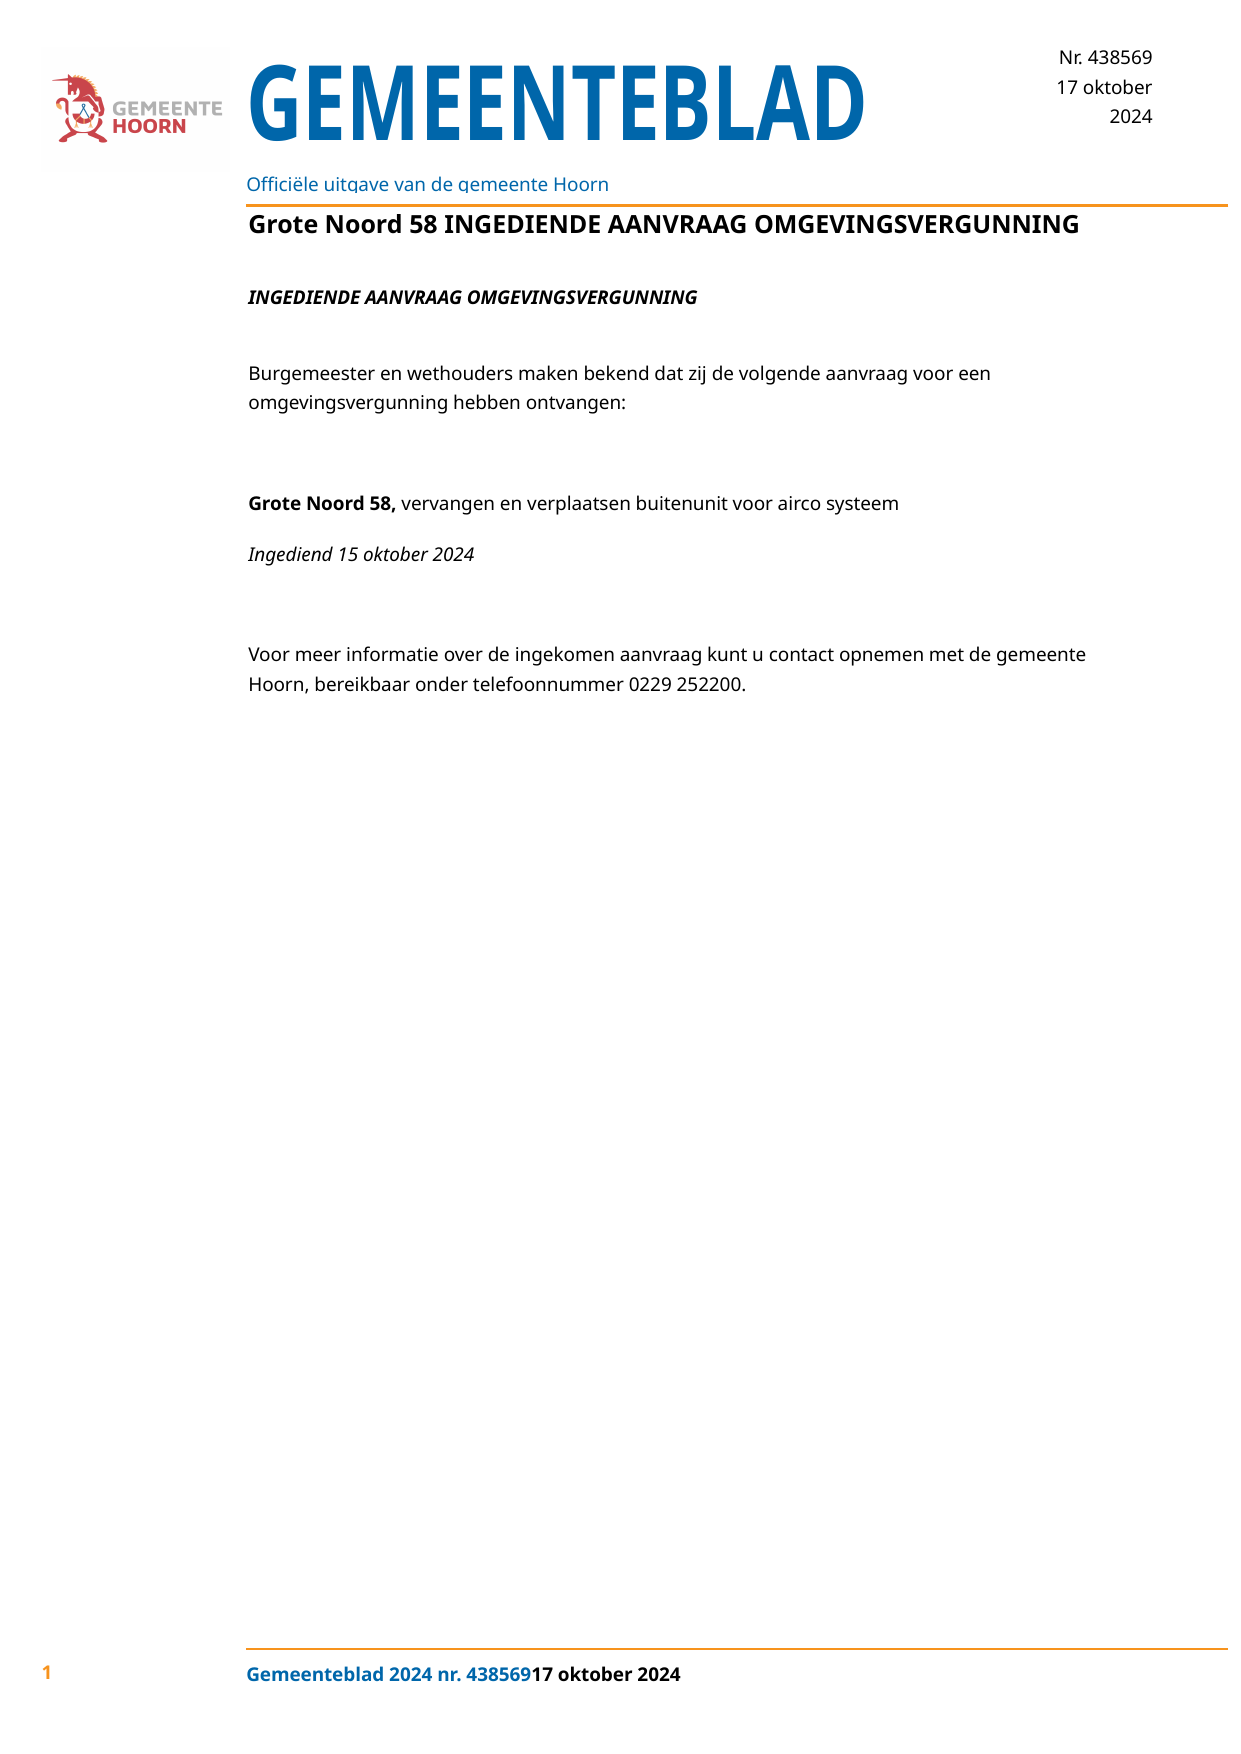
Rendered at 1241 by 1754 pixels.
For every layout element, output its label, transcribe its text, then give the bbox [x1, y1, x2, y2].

text Voor meer informatie over de ingekomen aanvraag kunt u contact opnemen met de gemeente Hoorn, bereikbaar onder telefoonnummer 0229 252200. [248, 642, 1152, 697]
text Ingediend 15 oktober 2024 [248, 541, 1152, 567]
text Grote Noord 58 INGEDIENDE AANVRAAG OMGEVINGSVERGUNNING [248, 207, 1152, 241]
text Burgemeester en wethouders maken bekend dat zij de volgende aanvraag voor een omgevingsvergunning hebben ontvangen: [248, 360, 1152, 415]
text INGEDIENDE AANVRAAG OMGEVINGSVERGUNNING [248, 284, 1152, 309]
picture [41, 47, 231, 172]
text Grote Noord 58, vervangen en verplaatsen buitenunit voor airco systeem [248, 490, 1152, 516]
